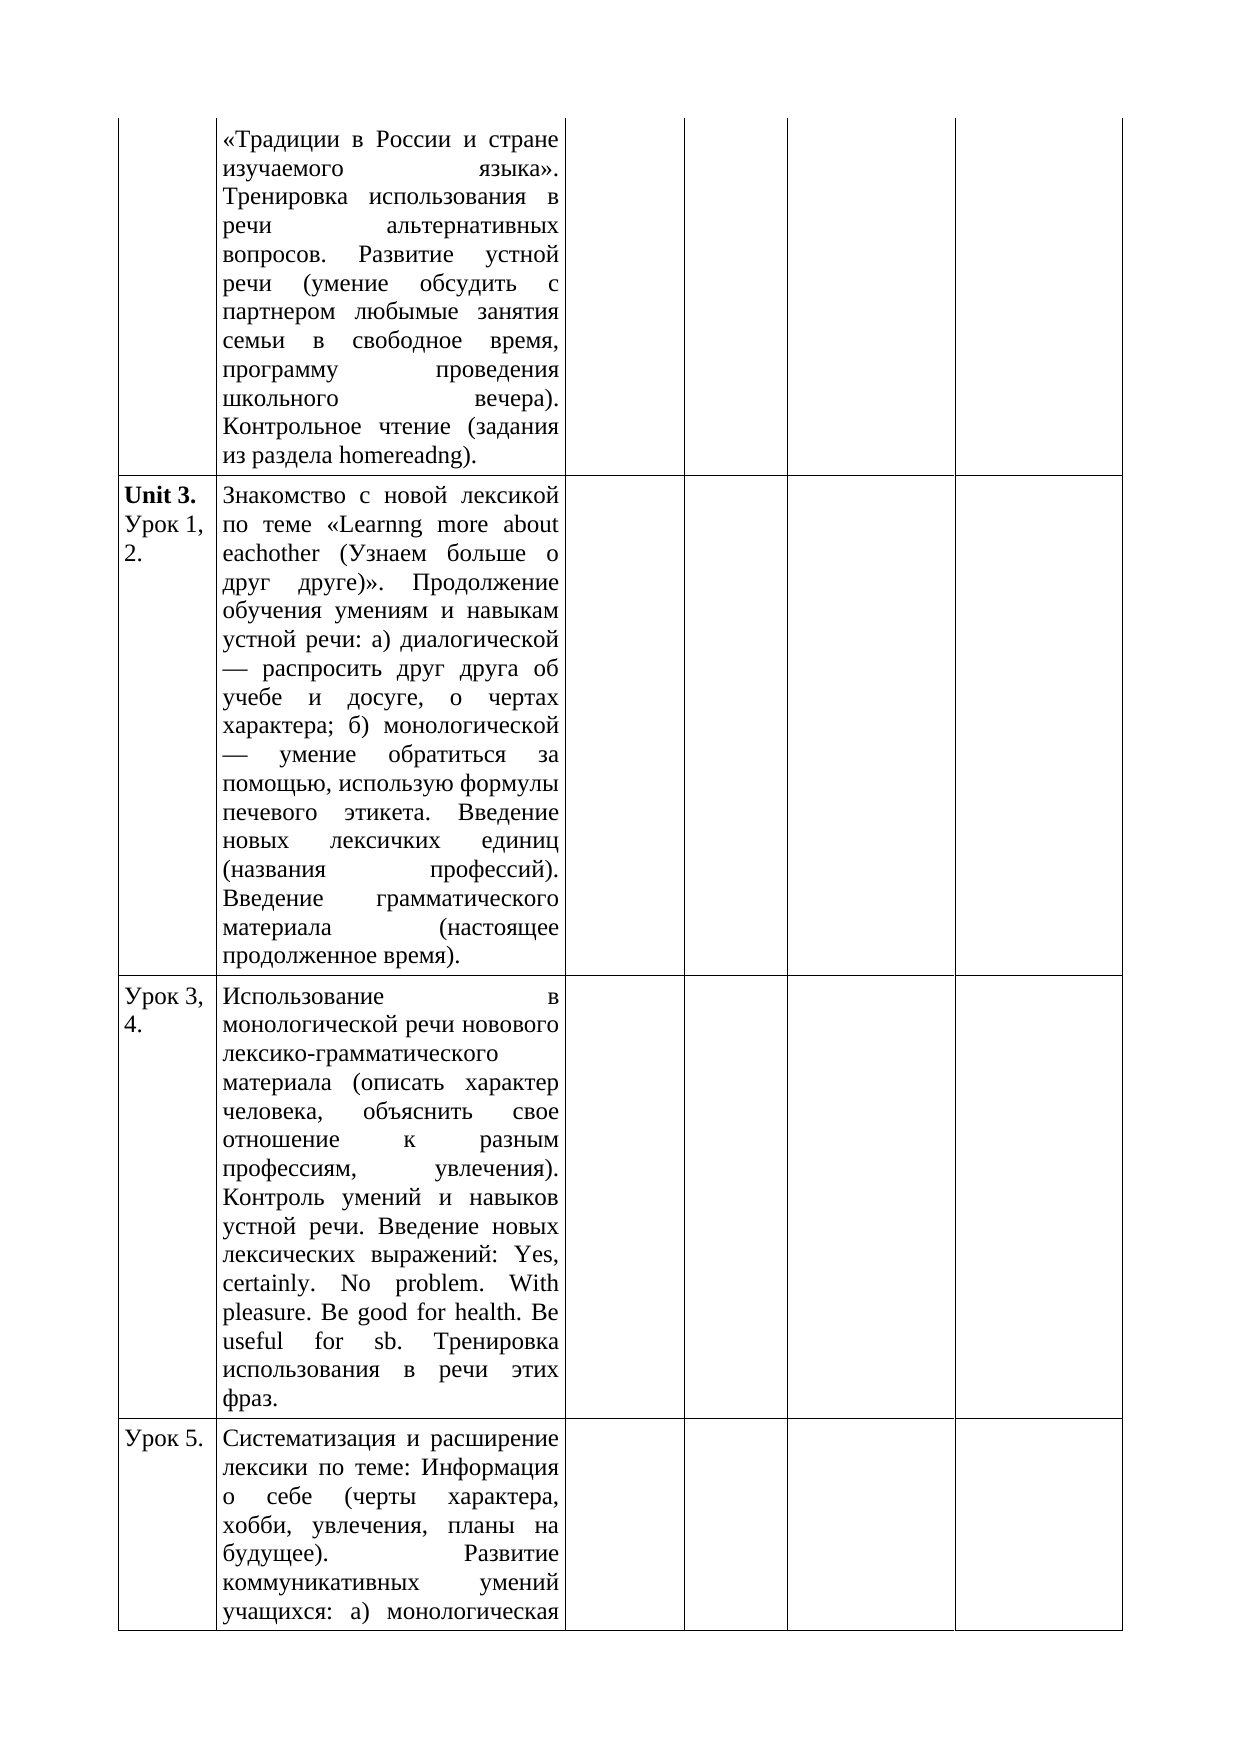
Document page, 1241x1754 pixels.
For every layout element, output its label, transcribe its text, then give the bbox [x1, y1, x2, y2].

table_cell [685, 976, 787, 1418]
table_cell [956, 1419, 1122, 1630]
table_cell [566, 118, 684, 475]
table_cell Знакомство с новой лексикой по теме «Learnng more about eachother (Узнаем больше о друг друге)». Продолжение обучения умениям и навыкам устной речи: а) диалогической — распросить друг друга об учебе и досуге, о чертах характера; б) монологической — умение обратиться за помощью, использую формулы печевого этикета. Введение новых лексичких единиц (названия профессий). Введение грамматического материала (настоящее продолженное время). [217, 476, 565, 975]
table_cell [956, 118, 1122, 475]
table_cell Unit 3. Урок 1, 2. [119, 476, 216, 975]
table_cell [685, 1419, 787, 1630]
table_cell [788, 1419, 954, 1630]
table_cell [956, 476, 1122, 975]
table_cell [685, 476, 787, 975]
table_cell [566, 476, 684, 975]
table_cell Урок 3, 4. [119, 976, 216, 1418]
table_cell [788, 476, 954, 975]
table_cell «Традиции в России и стране изучаемого языка». Тренировка использования в речи альтернативных вопросов. Развитие устной речи (умение обсудить с партнером любымые занятия семьи в свободное время, программу проведения школьного вечера). Контрольное чтение (задания из раздела homereadng). [217, 118, 565, 475]
table_cell [566, 976, 684, 1418]
table_cell Урок 5. [119, 1419, 216, 1630]
table_cell [956, 976, 1122, 1418]
table_cell Использование в монологической речи новового лексико-грамматического материала (описать характер человека, объяснить свое отношение к разным профессиям, увлечения). Контроль умений и навыков устной речи. Введение новых лексических выражений: Yes, certainly. No problem. With pleasure. Be good for health. Be useful for sb. Тренировка использования в речи этих фраз. [217, 976, 565, 1418]
table_cell [788, 976, 954, 1418]
table_cell [566, 1419, 684, 1630]
table_cell Систематизация и расширение лексики по теме: Информация о себе (черты характера, хобби, увлечения, планы на будущее). Развитие коммуникативных умений учащихся: а) монологическая [217, 1419, 565, 1630]
table_cell [788, 118, 954, 475]
table_cell [685, 118, 787, 475]
table_cell [119, 118, 216, 475]
